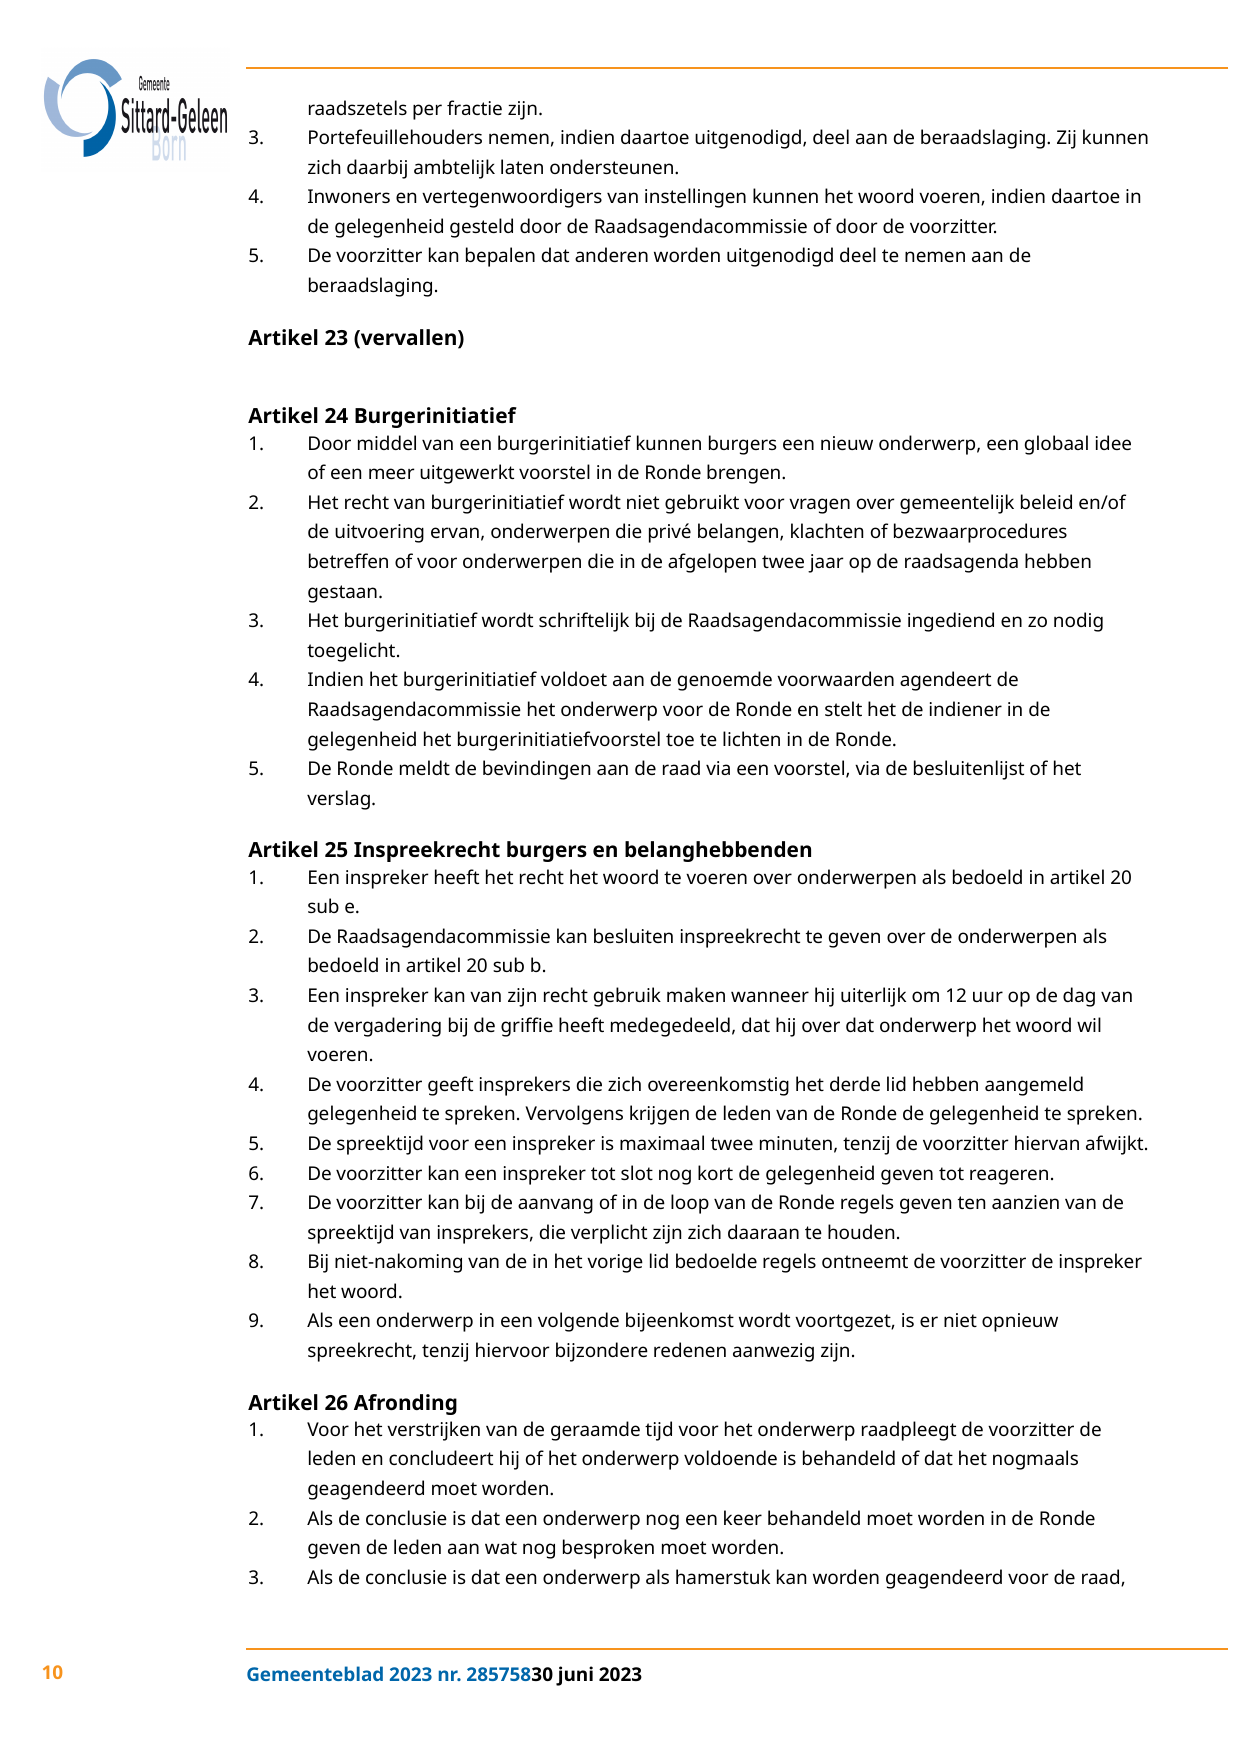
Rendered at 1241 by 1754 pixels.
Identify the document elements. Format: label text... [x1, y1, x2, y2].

picture [41, 47, 231, 172]
list De voorzitter kan bij de aanvang of in de loop van de Ronde regels geven ten aanzien van de spreektijd van insprekers, die verplicht zijn zich daaraan te houden. [248, 1189, 1152, 1244]
list De voorzitter kan bepalen dat anderen worden uitgenodigd deel te nemen aan de beraadslaging. [248, 243, 1152, 298]
list raadszetels per fractie zijn. [248, 95, 1152, 121]
list Een inspreker heeft het recht het woord te voeren over onderwerpen als bedoeld in artikel 20 sub e. [248, 864, 1152, 919]
list De voorzitter kan een inspreker tot slot nog kort de gelegenheid geven tot reageren. [248, 1160, 1152, 1185]
text Artikel 25 Inspreekrecht burgers en belanghebbenden [248, 835, 1152, 864]
list De Raadsagendacommissie kan besluiten inspreekrecht te geven over de onderwerpen als bedoeld in artikel 20 sub b. [248, 923, 1152, 978]
list De spreektijd voor een inspreker is maximaal twee minuten, tenzij de voorzitter hiervan afwijkt. [248, 1130, 1152, 1156]
list Door middel van een burgerinitiatief kunnen burgers een nieuw onderwerp, een globaal idee of een meer uitgewerkt voorstel in de Ronde brengen. [248, 430, 1152, 485]
list Het recht van burgerinitiatief wordt niet gebruikt voor vragen over gemeentelijk beleid en/of de uitvoering ervan, onderwerpen die privé belangen, klachten of bezwaarprocedures betreffen of voor onderwerpen die in de afgelopen twee jaar op de raadsagenda hebben gestaan. [248, 489, 1152, 604]
text Artikel 26 Afronding [248, 1388, 1152, 1416]
list Een inspreker kan van zijn recht gebruik maken wanneer hij uiterlijk om 12 uur op de dag van de vergadering bij de griffie heeft medegedeeld, dat hij over dat onderwerp het woord wil voeren. [248, 982, 1152, 1067]
list Inwoners en vertegenwoordigers van instellingen kunnen het woord voeren, indien daartoe in de gelegenheid gesteld door de Raadsagendacommissie of door de voorzitter. [248, 183, 1152, 239]
text Artikel 23 (vervallen) [248, 323, 1152, 351]
list Bij niet-nakoming van de in het vorige lid bedoelde regels ontneemt de voorzitter de inspreker het woord. [248, 1248, 1152, 1304]
list Als de conclusie is dat een onderwerp nog een keer behandeld moet worden in de Ronde geven de leden aan wat nog besproken moet worden. [248, 1505, 1152, 1560]
list Indien het burgerinitiatief voldoet aan de genoemde voorwaarden agendeert de Raadsagendacommissie het onderwerp voor de Ronde en stelt het de indiener in de gelegenheid het burgerinitiatiefvoorstel toe te lichten in de Ronde. [248, 667, 1152, 752]
list De voorzitter geeft insprekers die zich overeenkomstig het derde lid hebben aangemeld gelegenheid te spreken. Vervolgens krijgen de leden van de Ronde de gelegenheid te spreken. [248, 1071, 1152, 1126]
list De Ronde meldt de bevindingen aan de raad via een voorstel, via de besluitenlijst of het verslag. [248, 755, 1152, 811]
list Voor het verstrijken van de geraamde tijd voor het onderwerp raadpleegt de voorzitter de leden en concludeert hij of het onderwerp voldoende is behandeld of dat het nogmaals geagendeerd moet worden. [248, 1416, 1152, 1501]
text Artikel 24 Burgerinitiatief [248, 402, 1152, 430]
list Als de conclusie is dat een onderwerp als hamerstuk kan worden geagendeerd voor de raad, [248, 1564, 1152, 1590]
list Portefeuillehouders nemen, indien daartoe uitgenodigd, deel aan de beraadslaging. Zij kunnen zich daarbij ambtelijk laten ondersteunen. [248, 124, 1152, 180]
list Als een onderwerp in een volgende bijeenkomst wordt voortgezet, is er niet opnieuw spreekrecht, tenzij hiervoor bijzondere redenen aanwezig zijn. [248, 1308, 1152, 1363]
list Het burgerinitiatief wordt schriftelijk bij de Raadsagendacommissie ingediend en zo nodig toegelicht. [248, 607, 1152, 663]
